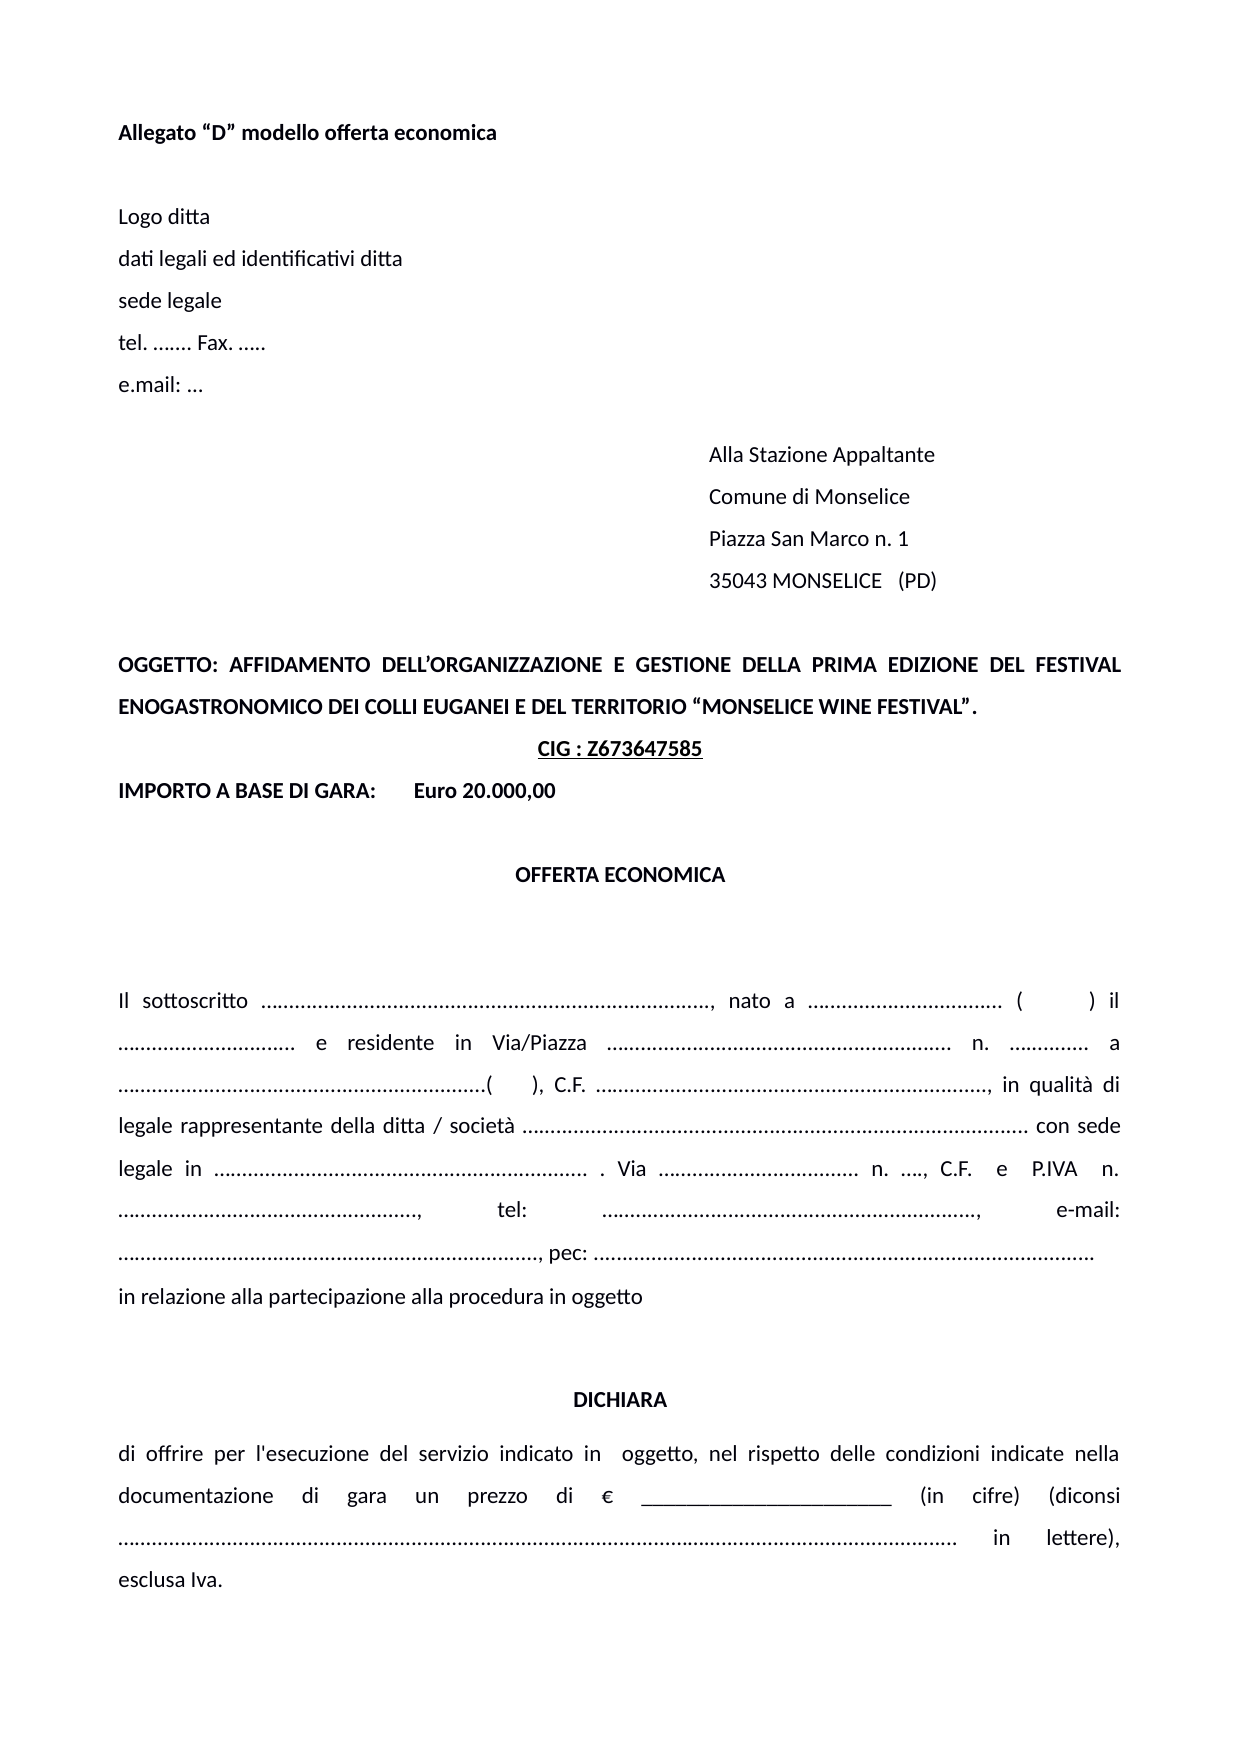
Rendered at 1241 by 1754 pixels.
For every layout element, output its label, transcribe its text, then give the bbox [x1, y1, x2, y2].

table_header [637, 230, 1156, 398]
text di offrire per l'esecuzione del servizio indicato in oggetto, nel rispetto delle condizioni indicate nella documentazione di gara un prezzo di € ______________________ (in cifre) (diconsi …................................................................................................…............................................ in lettere), esclusa Iva. [118, 1551, 1122, 1593]
text OGGETTO: AFFIDAMENTO DELL’ORGANIZZAZIONE E GESTIONE DELLA PRIMA EDIZIONE DEL FESTIVAL ENOGASTRONOMICO DEI COLLI EUGANEI E DEL TERRITORIO “MONSELICE WINE FESTIVAL”. [118, 678, 1122, 720]
text OFFERTA ECONOMICA [118, 860, 515, 888]
text Piazza San Marco n. 1 [909, 524, 1122, 552]
text Alla Stazione Appaltante [935, 440, 1122, 468]
text DICHIARA [667, 1385, 1122, 1413]
text Comune di Monselice [910, 482, 1122, 510]
text CIG : Z673647585 [118, 734, 538, 762]
text Il sottoscritto …..........................................................................., nato a …............................... ( ) il …............................ e residente in Via/Piazza …......................................................... n. …........... a ….............................................................( ), C.F. …................................................................., in qualità di legale rappresentante della ditta / società …..................................................................................... con sede legale in ….............................................................. . Via …................................ n. …., C.F. e P.IVA n. …................................................., tel: ….............................................................., e-mail:…......................................................................, pec: ....................................................................................... [118, 1098, 1122, 1154]
text di offrire per l'esecuzione del servizio indicato in oggetto, nel rispetto delle condizioni indicate nella documentazione di gara un prezzo di € ______________________ (in cifre) (diconsi …................................................................................................…............................................ in lettere), esclusa Iva. [118, 1467, 1122, 1481]
text in relazione alla partecipazione alla procedura in oggetto [118, 1282, 1122, 1311]
text IMPORTO A BASE DI GARA: Euro 20.000,00 [556, 776, 1122, 804]
text CIG : Z673647585 [703, 734, 1122, 762]
text Il sottoscritto …..........................................................................., nato a …............................... ( ) il …............................ e residente in Via/Piazza …......................................................... n. …........... a ….............................................................( ), C.F. …................................................................., in qualità di legale rappresentante della ditta / società …..................................................................................... con sede legale in ….............................................................. . Via …................................ n. …., C.F. e P.IVA n. …................................................., tel: ….............................................................., e-mail:…......................................................................, pec: ....................................................................................... [118, 1224, 1122, 1266]
text OFFERTA ECONOMICA [725, 860, 1122, 888]
text DICHIARA [118, 1385, 573, 1413]
text di offrire per l'esecuzione del servizio indicato in oggetto, nel rispetto delle condizioni indicate nella documentazione di gara un prezzo di € ______________________ (in cifre) (diconsi …................................................................................................…............................................ in lettere), esclusa Iva. [118, 1509, 1122, 1523]
text 35043 MONSELICE (PD) [938, 566, 1122, 594]
text Allegato “D” modello offerta economica [497, 118, 1122, 146]
